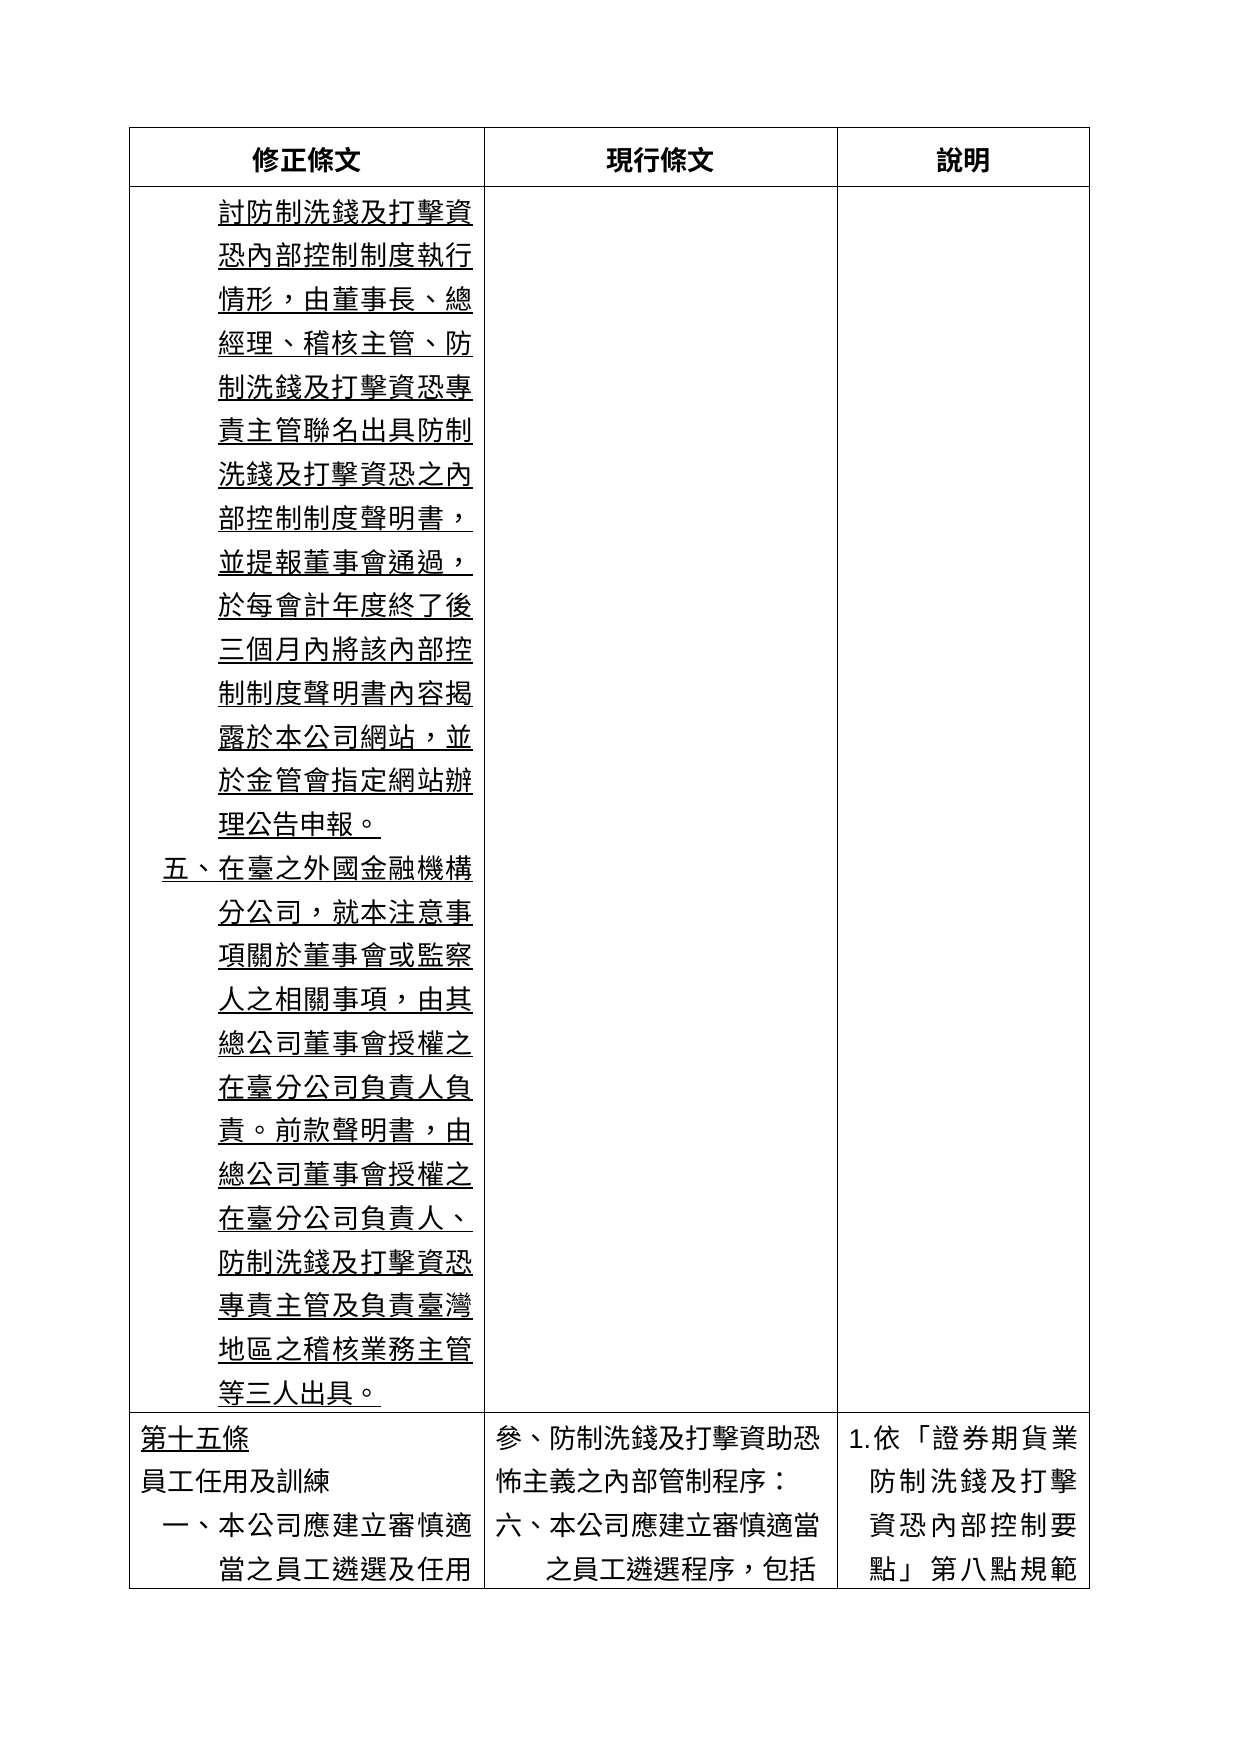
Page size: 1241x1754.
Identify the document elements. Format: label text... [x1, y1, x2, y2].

table_cell 討防制洗錢及打擊資恐內部控制制度執行情形，由董事長、總經理、稽核主管、防制洗錢及打擊資恐專責主管聯名出具防制洗錢及打擊資恐之內部控制制度聲明書，並提報董事會通過，於每會計年度終了後三個月內將該內部控制制度聲明書內容揭露於本公司網站，並於金管會指定網站辦理公告申報。 五、在臺之外國金融機構分公司，就本注意事項關於董事會或監察人之相關事項，由其總公司董事會授權之在臺分公司負責人負責。前款聲明書，由總公司董事會授權之在臺分公司負責人、防制洗錢及打擊資恐專責主管及負責臺灣地區之稽核業務主管等三人出具。 [130, 187, 484, 1412]
table_header 說明 [838, 128, 1089, 186]
table_cell [485, 187, 837, 1412]
table_header 修正條文 [130, 128, 484, 186]
table_header 現行條文 [485, 128, 837, 186]
table_cell [838, 187, 1089, 1412]
table_cell 1.依「證券期貨業防制洗錢及打擊資恐內部控制要點」第八點規範 [838, 1413, 1089, 1588]
table_cell 第十五條 員工任用及訓練 一、本公司應建立審慎適當之員工遴選及任用 [130, 1413, 484, 1588]
table_cell 參、防制洗錢及打擊資助恐怖主義之內部管制程序： 六、本公司應建立審慎適當之員工遴選程序，包括 [485, 1413, 837, 1588]
